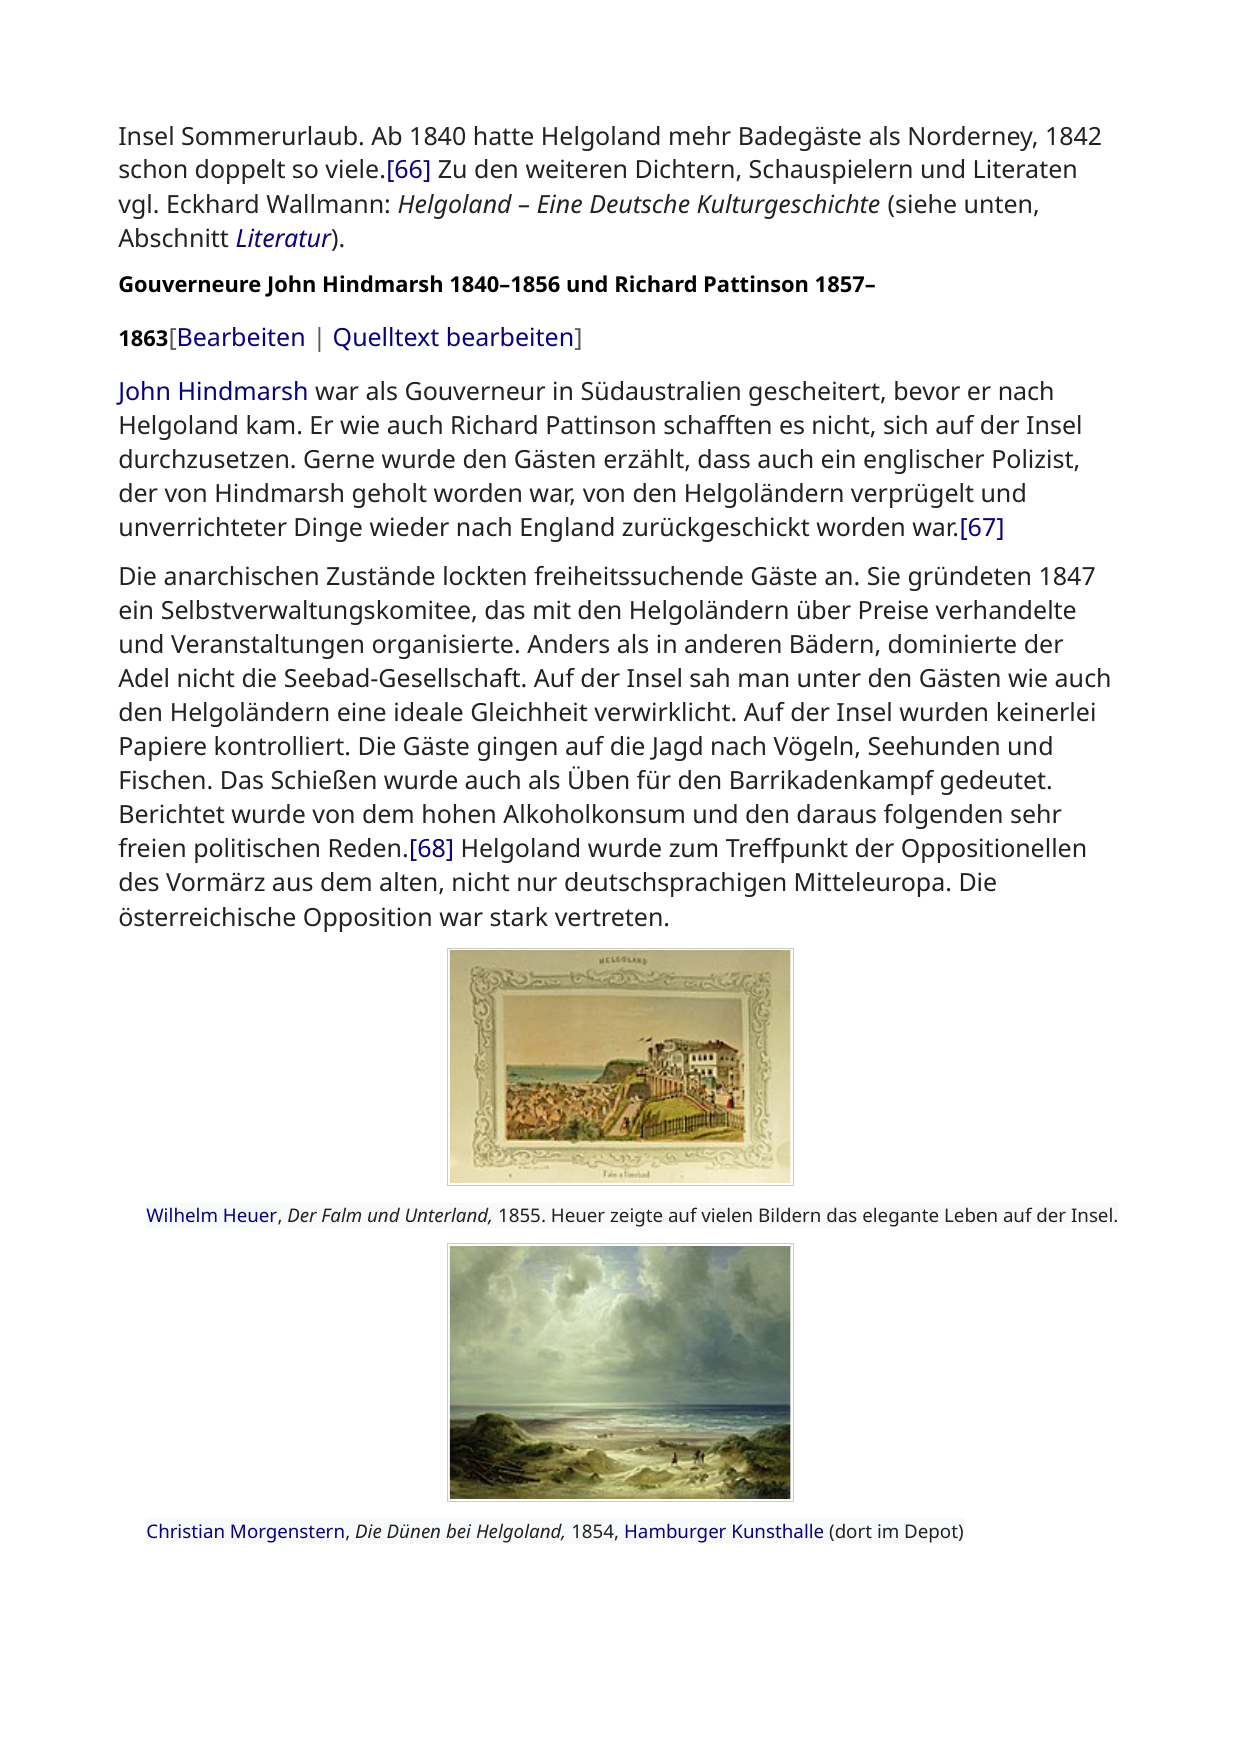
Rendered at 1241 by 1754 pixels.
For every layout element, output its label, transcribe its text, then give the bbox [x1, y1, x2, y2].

text Wilhelm Heuer, Der Falm und Unterland, 1855. Heuer zeigte auf vielen Bildern das elegante Leben auf der Insel. [123, 1202, 1122, 1228]
text Christian Morgenstern, Die Dünen bei Helgoland, 1854, Hamburger Kunsthalle (dort im Depot) [123, 1518, 1122, 1544]
text Insel Sommerurlaub. Ab 1840 hatte Helgoland mehr Badegäste als Norderney, 1842 schon doppelt so viele.[66] Zu den weiteren Dichtern, Schauspielern und Literaten vgl. Eckhard Wallmann: Helgoland – Eine Deutsche Kulturgeschichte (siehe unten, Abschnitt Literatur). [118, 118, 1122, 254]
text John Hindmarsh war als Gouverneur in Südaustralien gescheitert, bevor er nach Helgoland kam. Er wie auch Richard Pattinson schafften es nicht, sich auf der Insel durchzusetzen. Gerne wurde den Gästen erzählt, dass auch ein englischer Polizist, der von Hindmarsh geholt worden war, von den Helgoländern verprügelt und unverrichteter Dinge wieder nach England zurückgeschickt worden war.[67] [118, 374, 1122, 544]
text Die anarchischen Zustände lockten freiheitssuchende Gäste an. Sie gründeten 1847 ein Selbstverwaltungskomitee, das mit den Helgoländern über Preise verhandelte und Veranstaltungen organisierte. Anders als in anderen Bädern, dominierte der Adel nicht die Seebad-Gesellschaft. Auf der Insel sah man unter den Gästen wie auch den Helgoländern eine ideale Gleichheit verwirklicht. Auf der Insel wurden keinerlei Papiere kontrolliert. Die Gäste gingen auf die Jagd nach Vögeln, Seehunden und Fischen. Das Schießen wurde auch als Üben für den Barrikadenkampf gedeutet. Berichtet wurde von dem hohen Alkoholkonsum und den daraus folgenden sehr freien politischen Reden.[68] Helgoland wurde zum Treffpunkt der Oppositionellen des Vormärz aus dem alten, nicht nur deutschsprachigen Mitteleuropa. Die österreichische Opposition war stark vertreten. [118, 558, 1122, 933]
picture [449, 1246, 791, 1499]
picture [449, 950, 791, 1183]
subtitle Gouverneure John Hindmarsh 1840–1856 und Richard Pattinson 1857–1863[Bearbeiten | Quelltext bearbeiten] [118, 269, 1122, 353]
